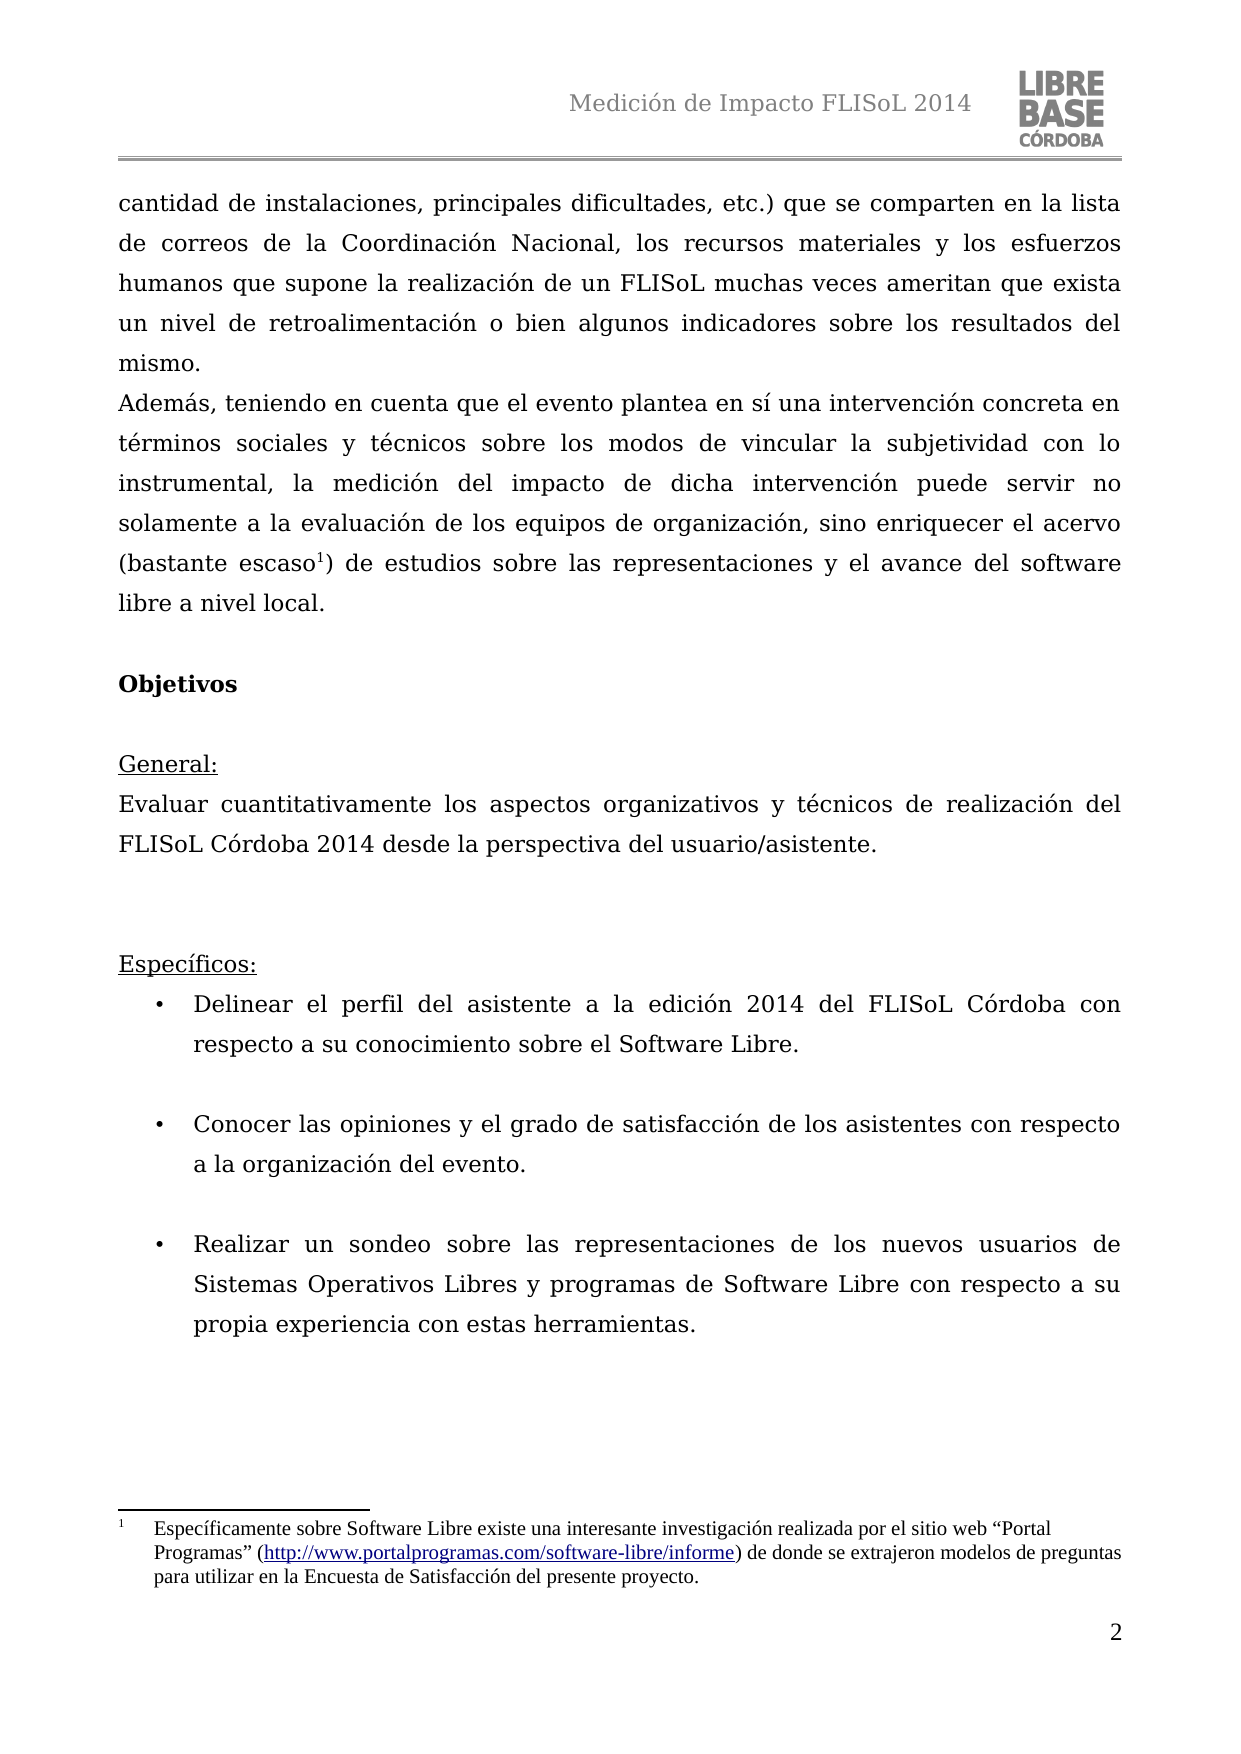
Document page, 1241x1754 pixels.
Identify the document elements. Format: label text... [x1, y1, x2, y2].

text Objetivos [118, 671, 1122, 697]
picture [1019, 67, 1104, 147]
text Específicos: [118, 951, 1122, 977]
list Realizar un sondeo sobre las representaciones de los nuevos usuarios de Sistemas Operativos Libres y programas de Software Libre con respecto a su propia experiencia con estas herramientas. [156, 1231, 1122, 1337]
text cantidad de instalaciones, principales dificultades, etc.) que se comparten en la lista de correos de la Coordinación Nacional, los recursos materiales y los esfuerzos humanos que supone la realización de un FLISoL muchas veces ameritan que exista un nivel de retroalimentación o bien algunos indicadores sobre los resultados del mismo. [118, 191, 1122, 377]
text Evaluar cuantitativamente los aspectos organizativos y técnicos de realización del FLISoL Córdoba 2014 desde la perspectiva del usuario/asistente. [118, 791, 1122, 857]
text General: [118, 751, 1122, 777]
list Conocer las opiniones y el grado de satisfacción de los asistentes con respecto a la organización del evento. [156, 1111, 1122, 1177]
text Específicamente sobre Software Libre existe una interesante investigación realizada por el sitio web “Portal Programas” (http://www.portalprogramas.com/software-libre/informe) de donde se extrajeron modelos de preguntas para utilizar en la Encuesta de Satisfacción del presente proyecto. [118, 1516, 1122, 1588]
text Además, teniendo en cuenta que el evento plantea en sí una intervención concreta en términos sociales y técnicos sobre los modos de vincular la subjetividad con lo instrumental, la medición del impacto de dicha intervención puede servir no solamente a la evaluación de los equipos de organización, sino enriquecer el acervo (bastante escaso) de estudios sobre las representaciones y el avance del software libre a nivel local. [118, 391, 1122, 617]
list Delinear el perfil del asistente a la edición 2014 del FLISoL Córdoba con respecto a su conocimiento sobre el Software Libre. [156, 991, 1122, 1057]
